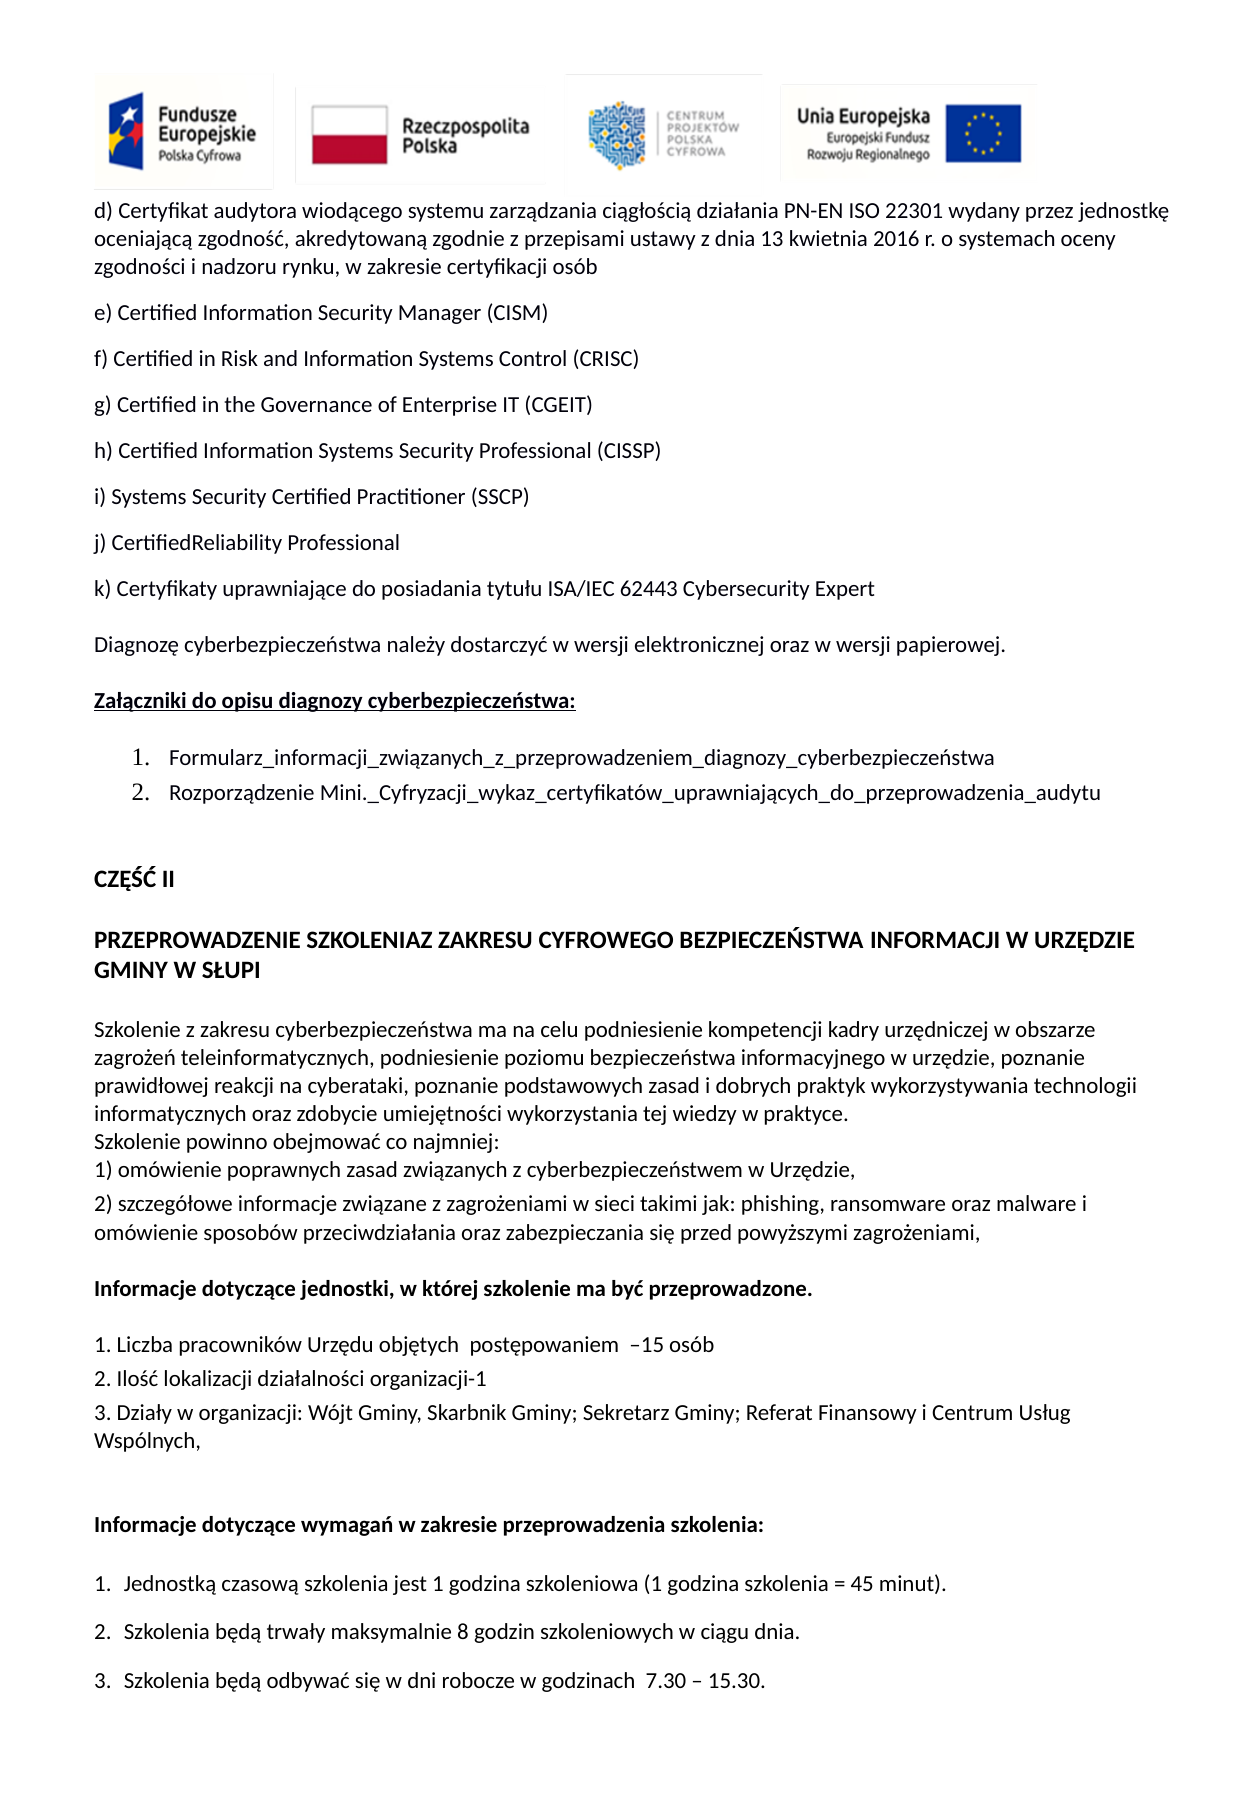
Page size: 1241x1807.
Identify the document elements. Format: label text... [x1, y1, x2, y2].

text e) Certified Information Security Manager (CISM) [94, 298, 1182, 326]
text PRZEPROWADZENIE SZKOLENIAZ ZAKRESU CYFROWEGO BEZPIECZEŃSTWA INFORMACJI W URZĘDZIE GMINY W SŁUPI [94, 924, 1182, 985]
text Diagnozę cyberbezpieczeństwa należy dostarczyć w wersji elektronicznej oraz w wersji papierowej. [94, 630, 1182, 658]
list Jednostką czasową szkolenia jest 1 godzina szkoleniowa (1 godzina szkolenia = 45 minut). [94, 1569, 1182, 1597]
list Szkolenia będą trwały maksymalnie 8 godzin szkoleniowych w ciągu dnia. [94, 1617, 1182, 1646]
list Formularz_informacji_związanych_z_przeprowadzeniem_diagnozy_cyberbezpieczeństwa [131, 742, 1182, 771]
text f) Certified in Risk and Information Systems Control (CRISC) [94, 344, 1182, 372]
text h) Certified Information Systems Security Professional (CISSP) [94, 436, 1182, 464]
text 1. Liczba pracowników Urzędu objętych postępowaniem –15 osób [94, 1330, 1182, 1358]
text 2. Ilość lokalizacji działalności organizacji-1 [94, 1364, 1182, 1392]
text j) CertifiedReliability Professional [94, 528, 1182, 556]
text 1) omówienie poprawnych zasad związanych z cyberbezpieczeństwem w Urzędzie, [94, 1155, 1182, 1183]
text g) Certified in the Governance of Enterprise IT (CGEIT) [94, 390, 1182, 418]
list Rozporządzenie Mini._Cyfryzacji_wykaz_certyfikatów_uprawniających_do_przeprowadzenia_audytu [131, 777, 1182, 806]
text d) Certyfikat audytora wiodącego systemu zarządzania ciągłością działania PN-EN ISO 22301 wydany przez jednostkę oceniającą zgodność, akredytowaną zgodnie z przepisami ustawy z dnia 13 kwietnia 2016 r. o systemach oceny zgodności i nadzoru rynku, w zakresie certyfikacji osób [94, 196, 1182, 280]
text Informacje dotyczące jednostki, w której szkolenie ma być przeprowadzone. [94, 1274, 1182, 1302]
text CZĘŚĆ II [94, 863, 1182, 893]
text Szkolenie z zakresu cyberbezpieczeństwa ma na celu podniesienie kompetencji kadry urzędniczej w obszarze zagrożeń teleinformatycznych, podniesienie poziomu bezpieczeństwa informacyjnego w urzędzie, poznanie prawidłowej reakcji na cyberataki, poznanie podstawowych zasad i dobrych praktyk wykorzystywania technologii informatycznych oraz zdobycie umiejętności wykorzystania tej wiedzy w praktyce. [94, 1015, 1182, 1127]
text 2) szczegółowe informacje związane z zagrożeniami w sieci takimi jak: phishing, ransomware oraz malware i omówienie sposobów przeciwdziałania oraz zabezpieczania się przed powyższymi zagrożeniami, [94, 1189, 1182, 1246]
text i) Systems Security Certified Practitioner (SSCP) [94, 482, 1182, 510]
text 3. Działy w organizacji: Wójt Gminy, Skarbnik Gminy; Sekretarz Gminy; Referat Finansowy i Centrum Usług Wspólnych, [94, 1398, 1182, 1454]
text Informacje dotyczące wymagań w zakresie przeprowadzenia szkolenia: [94, 1510, 1182, 1538]
text Szkolenie powinno obejmować co najmniej: [94, 1127, 1182, 1155]
text Załączniki do opisu diagnozy cyberbezpieczeństwa: [94, 686, 1182, 714]
list Szkolenia będą odbywać się w dni robocze w godzinach 7.30 – 15.30. [94, 1666, 1182, 1694]
text k) Certyfikaty uprawniające do posiadania tytułu ISA/IEC 62443 Cybersecurity Expert [94, 574, 1182, 602]
